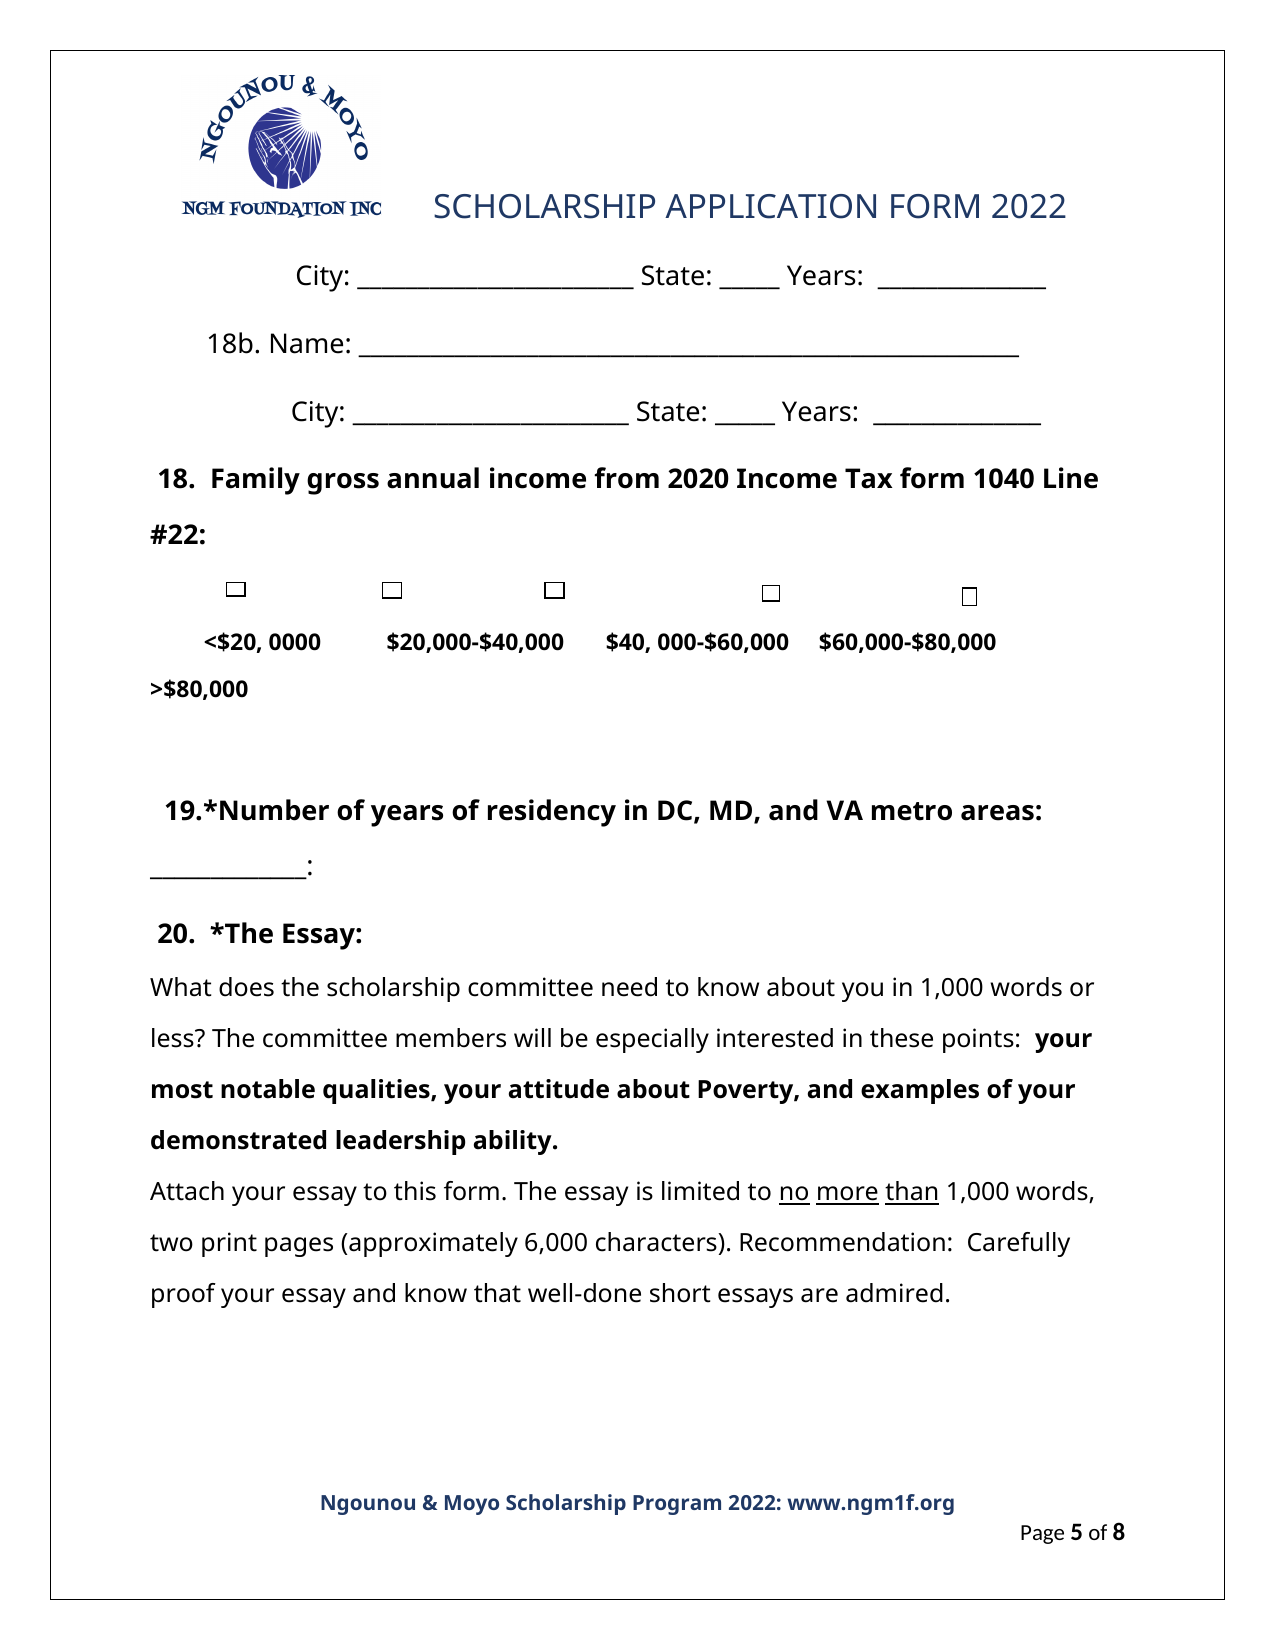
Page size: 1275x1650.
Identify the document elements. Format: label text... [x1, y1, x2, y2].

text 18b. Name: _______________________________________________________ [206, 324, 1125, 361]
text 19.*Number of years of residency in DC, MD, and VA metro areas: _____________: [150, 791, 1125, 883]
text What does the scholarship committee need to know about you in 1,000 words or less? The committee members will be especially interested in these points: your most notable qualities, your attitude about Poverty, and examples of your demonstrated leadership ability. [150, 970, 1125, 1157]
picture [181, 75, 382, 218]
text <$20, 0000 $20,000-$40,000 $40, 000-$60,000 $60,000-$80,000 >$80,000 [150, 626, 1125, 704]
text 20. *The Essay: [150, 914, 1125, 951]
text Attach your essay to this form. The essay is limited to no more than 1,000 words, two print pages (approximately 6,000 characters). Recommendation: Carefully proof your essay and know that well-done short essays are admired. [150, 1174, 1125, 1310]
text City: _______________________ State: _____ Years: ______________ [225, 392, 1125, 429]
text 18. Family gross annual income from 2020 Income Tax form 1040 Line #22: [150, 460, 1125, 552]
text City: _______________________ State: _____ Years: ______________ [225, 257, 1125, 293]
